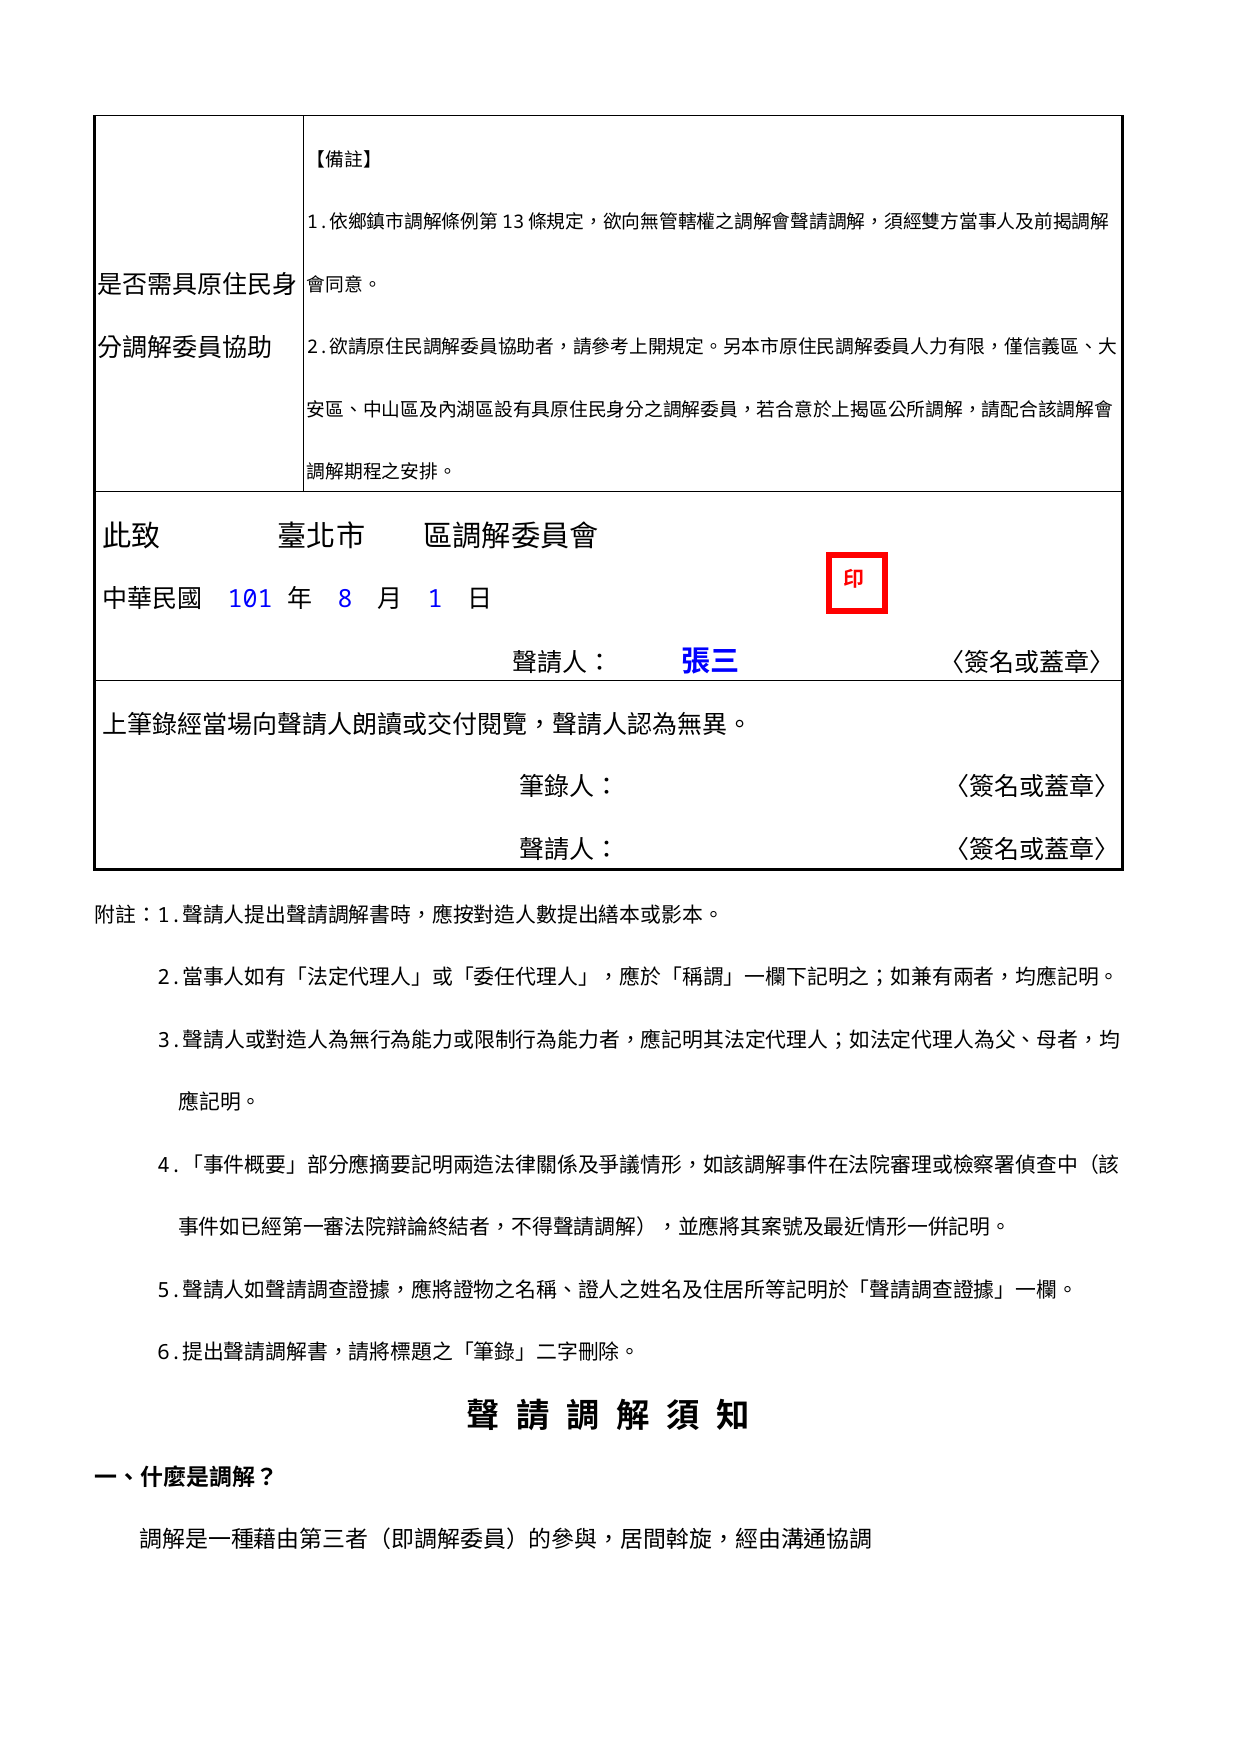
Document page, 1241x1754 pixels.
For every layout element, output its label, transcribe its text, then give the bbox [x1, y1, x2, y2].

table_cell 上筆錄經當場向聲請人朗讀或交付閱覽，聲請人認為無異。 筆錄人： 〈簽名或蓋章〉 聲請人： 〈簽名或蓋章〉 [96, 681, 1121, 868]
text 4.「事件概要」部分應摘要記明兩造法律關係及爭議情形，如該調解事件在法院審理或檢察署偵查中（該事件如已經第一審法院辯論終結者，不得聲請調解），並應將其案號及最近情形一倂記明。 [157, 1121, 1122, 1246]
text 2.當事人如有「法定代理人」或「委任代理人」，應於「稱謂」一欄下記明之；如兼有兩者，均應記明。 [94, 934, 1122, 996]
table_cell 此致 臺北市 區調解委員會 中華民國 101 年 8 月 1 日 聲請人： 張三 〈簽名或蓋章〉 [96, 492, 1121, 680]
text 附註：1.聲請人提出聲請調解書時，應按對造人數提出繕本或影本。 [94, 871, 1122, 934]
table_cell 是否需具原住民身分調解委員協助 [96, 116, 303, 491]
text 3.聲請人或對造人為無行為能力或限制行為能力者，應記明其法定代理人；如法定代理人為父、母者，均應記明。 [157, 996, 1122, 1121]
text 5.聲請人如聲請調查證據，應將證物之名稱、證人之姓名及住居所等記明於「聲請調查證據」一欄。 [94, 1246, 1122, 1309]
text 聲 請 調 解 須 知 [94, 1371, 1122, 1434]
table_cell 【備註】 1.依鄉鎮市調解條例第13條規定，欲向無管轄權之調解會聲請調解，須經雙方當事人及前揭調解會同意。 2.欲請原住民調解委員協助者，請參考上開規定。另本市原住民調解委員人力有限，僅信義區、大安區、中山區及內湖區設有具原住民身分之調解委員，若合意於上揭區公所調解，請配合該調解會調解期程之安排。 [304, 116, 1121, 491]
text 調解是一種藉由第三者（即調解委員）的參與，居間斡旋，經由溝通協調 [128, 1496, 1122, 1559]
text 一、什麼是調解？ [94, 1434, 1122, 1496]
text 6.提出聲請調解書，請將標題之「筆錄」二字刪除。 [94, 1309, 1122, 1371]
